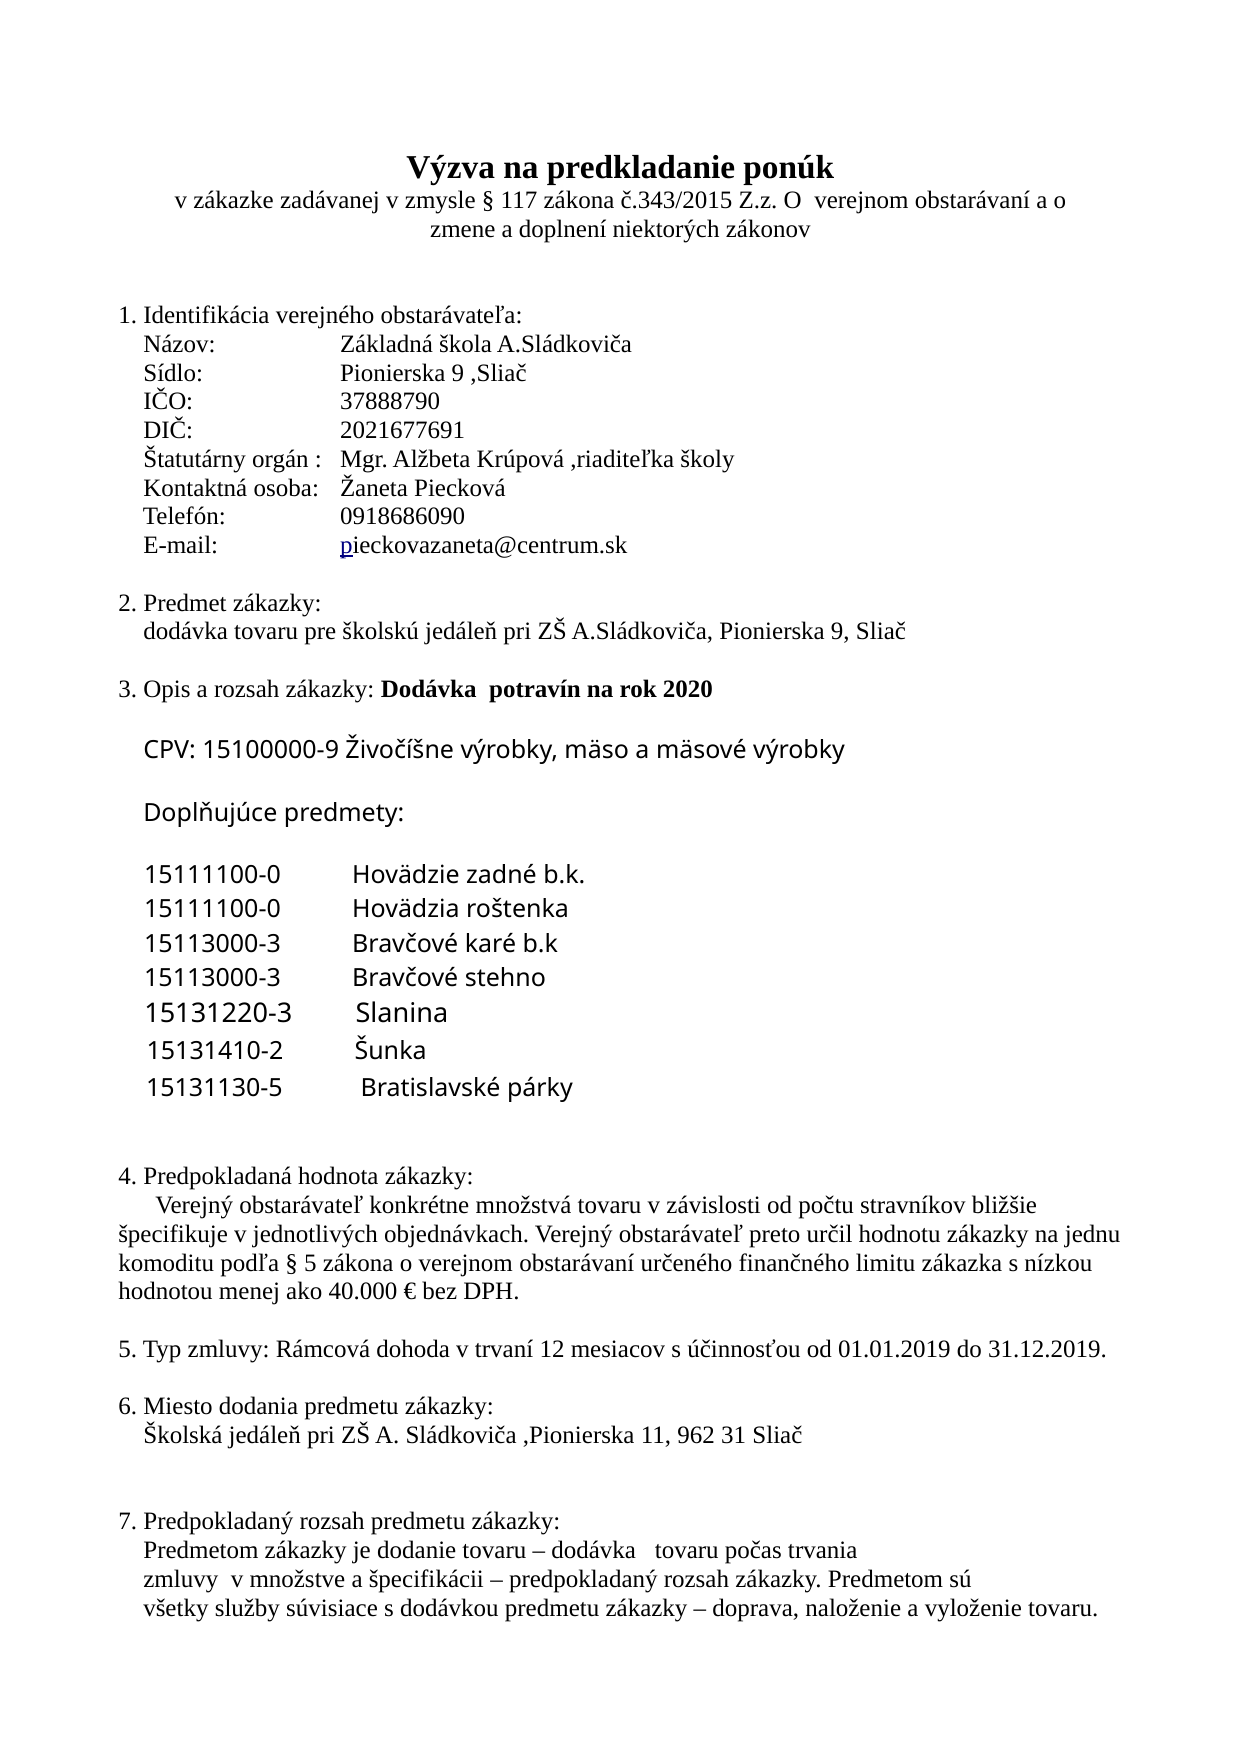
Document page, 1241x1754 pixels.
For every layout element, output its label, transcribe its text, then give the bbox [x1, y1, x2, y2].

text 15111100-0 Hovädzia roštenka [118, 891, 1122, 925]
text Sídlo: Pionierska 9 ,Sliač [118, 358, 1122, 386]
text Školská jedáleň pri ZŠ A. Sládkoviča ,Pionierska 11, 962 31 Sliač [118, 1420, 1122, 1449]
text DIČ: 2021677691 [118, 415, 1122, 444]
text IČO: 37888790 [118, 386, 1122, 415]
text 2. Predmet zákazky: [118, 588, 1122, 616]
text 15131130-5 Bratislavské párky [118, 1067, 1122, 1104]
text 15113000-3 Bravčové stehno [118, 959, 1122, 993]
text Doplňujúce predmety: [118, 794, 1122, 828]
text zmluvy v množstve a špecifikácii – predpokladaný rozsah zákazky. Predmetom sú [118, 1564, 1122, 1593]
text Štatutárny orgán : Mgr. Alžbeta Krúpová ,riaditeľka školy [118, 444, 1122, 473]
text Výzva na predkladanie ponúk [118, 147, 1122, 185]
text 4. Predpokladaná hodnota zákazky: [118, 1161, 1122, 1190]
text CPV: 15100000-9 Živočíšne výrobky, mäso a mäsové výrobky [118, 731, 1122, 766]
text 7. Predpokladaný rozsah predmetu zákazky: [118, 1506, 1122, 1535]
text 5. Typ zmluvy: Rámcová dohoda v trvaní 12 mesiacov s účinnosťou od 01.01.2019 do 31.12.2019. [118, 1334, 1122, 1363]
text dodávka tovaru pre školskú jedáleň pri ZŠ A.Sládkoviča, Pionierska 9, Sliač [118, 616, 1122, 645]
text 15131220-3 Slanina [118, 993, 1122, 1030]
text Kontaktná osoba: Žaneta Piecková [118, 473, 1122, 501]
text 15113000-3 Bravčové karé b.k [118, 925, 1122, 959]
text 6. Miesto dodania predmetu zákazky: [118, 1391, 1122, 1420]
text Verejný obstarávateľ konkrétne množstvá tovaru v závislosti od počtu stravníkov bližšie špecifikuje v jednotlivých objednávkach. Verejný obstarávateľ preto určil hodnotu zákazky na jednu komoditu podľa § 5 zákona o verejnom obstarávaní určeného finančného limitu zákazka s nízkou hodnotou menej ako 40.000 € bez DPH. [118, 1190, 1122, 1305]
text Predmetom zákazky je dodanie tovaru – dodávka tovaru počas trvania [118, 1535, 1122, 1564]
text 1. Identifikácia verejného obstarávateľa: [118, 300, 1122, 329]
text v zákazke zadávanej v zmysle § 117 zákona č.343/2015 Z.z. O verejnom obstarávaní a o zmene a doplnení niektorých zákonov [118, 185, 1122, 243]
text 3. Opis a rozsah zákazky: Dodávka potravín na rok 2020 [118, 674, 1122, 703]
text 15131410-2 Šunka [118, 1030, 1122, 1067]
text Názov: Základná škola A.Sládkoviča [118, 329, 1122, 358]
text 15111100-0 Hovädzie zadné b.k. [118, 857, 1122, 891]
text Telefón: 0918686090 [118, 501, 1122, 530]
text E-mail: pieckovazaneta@centrum.sk [118, 530, 1122, 559]
text všetky služby súvisiace s dodávkou predmetu zákazky – doprava, naloženie a vyloženie tovaru. [118, 1593, 1122, 1621]
